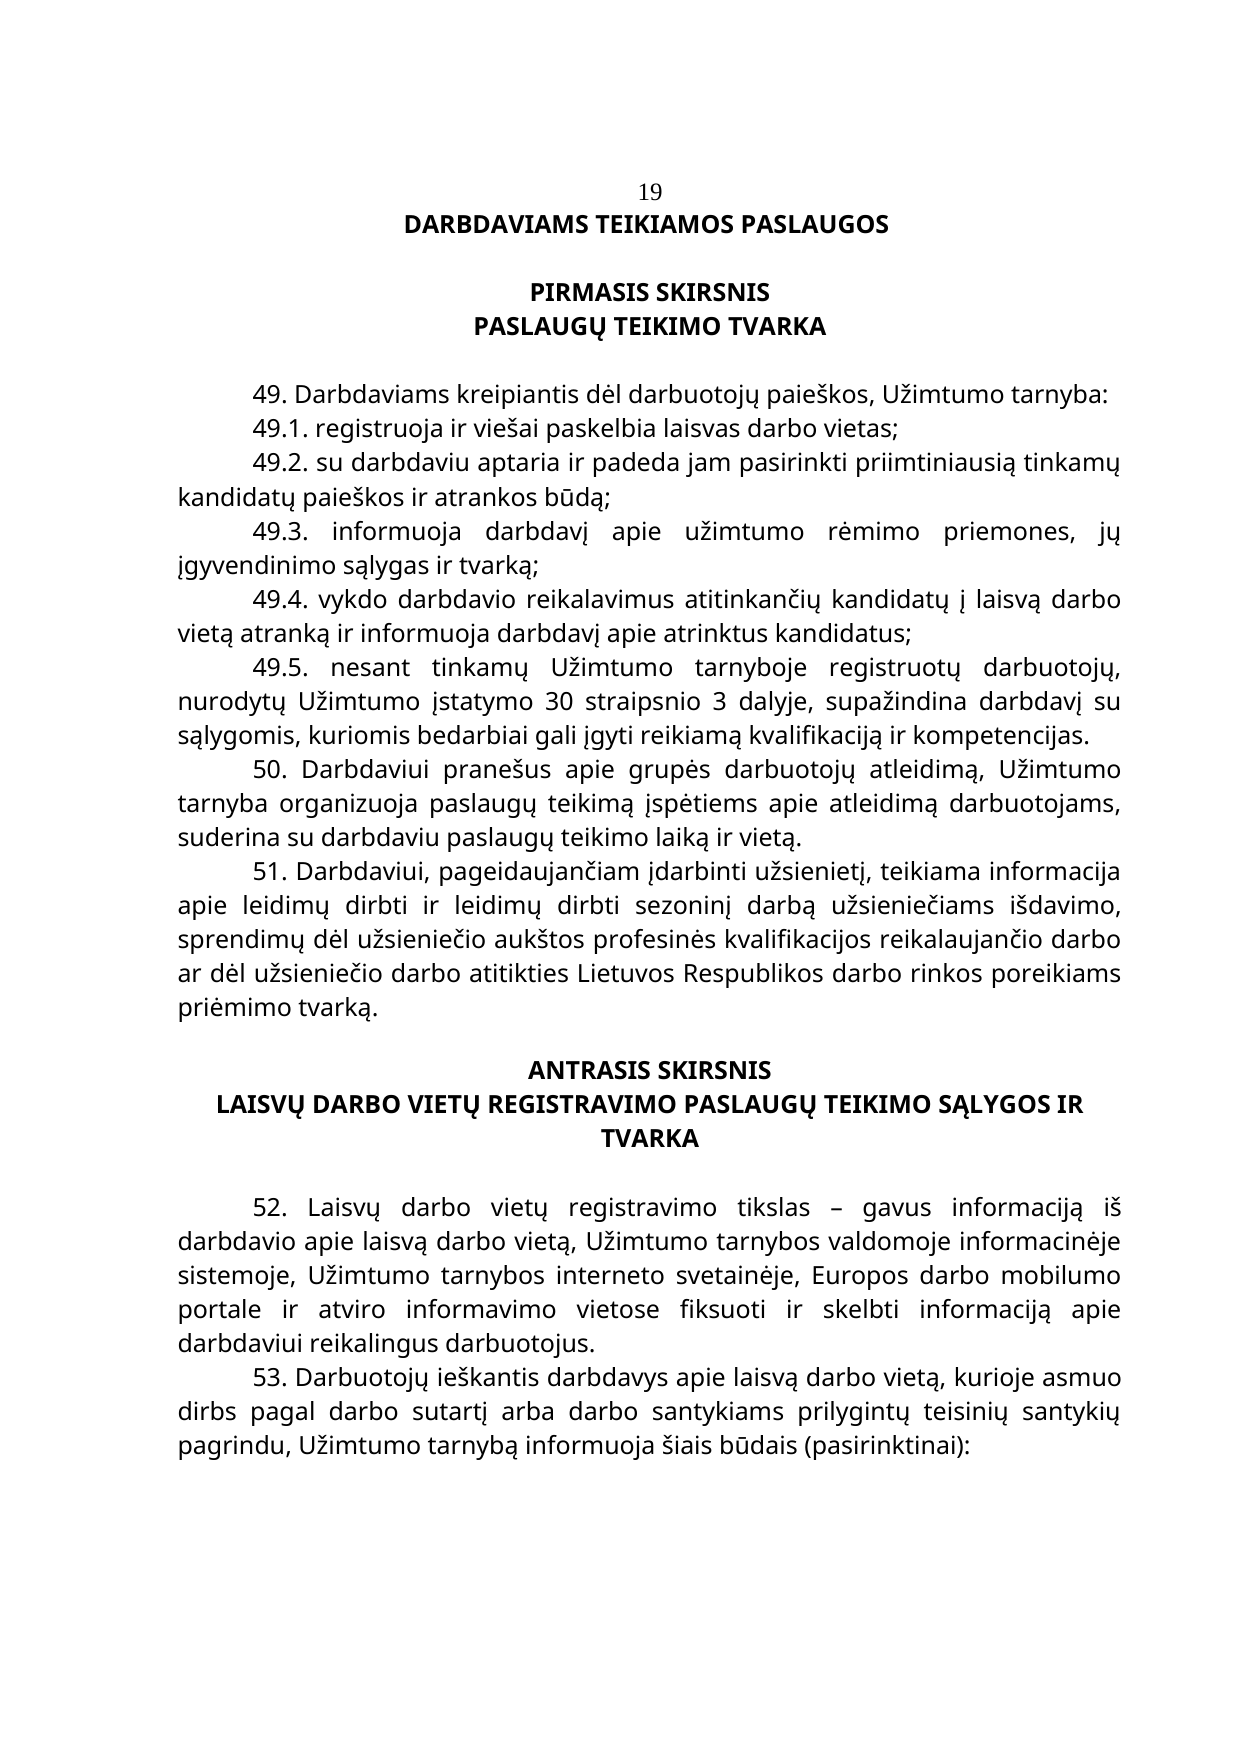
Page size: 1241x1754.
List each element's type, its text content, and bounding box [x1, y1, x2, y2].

text DARBDAVIAMS TEIKIAMOS PASLAUGOS [177, 207, 1122, 241]
text 50. Darbdaviui pranešus apie grupės darbuotojų atleidimą, Užimtumo tarnyba organizuoja paslaugų teikimą įspėtiems apie atleidimą darbuotojams, suderina su darbdaviu paslaugų teikimo laiką ir vietą. [177, 752, 1122, 854]
text 49.5. nesant tinkamų Užimtumo tarnyboje registruotų darbuotojų, nurodytų Užimtumo įstatymo 30 straipsnio 3 dalyje, supažindina darbdavį su sąlygomis, kuriomis bedarbiai gali įgyti reikiamą kvalifikaciją ir kompetencijas. [177, 649, 1122, 752]
text 52. Laisvų darbo vietų registravimo tikslas – gavus informaciją iš darbdavio apie laisvą darbo vietą, Užimtumo tarnybos valdomoje informacinėje sistemoje, Užimtumo tarnybos interneto svetainėje, Europos darbo mobilumo portale ir atviro informavimo vietose fiksuoti ir skelbti informaciją apie darbdaviui reikalingus darbuotojus. [177, 1189, 1122, 1359]
text PIRMASIS SKIRSNIS [177, 275, 1122, 309]
text 51. Darbdaviui, pageidaujančiam įdarbinti užsienietį, teikiama informacija apie leidimų dirbti ir leidimų dirbti sezoninį darbą užsieniečiams išdavimo, sprendimų dėl užsieniečio aukštos profesinės kvalifikacijos reikalaujančio darbo ar dėl užsieniečio darbo atitikties Lietuvos Respublikos darbo rinkos poreikiams priėmimo tvarką. [177, 854, 1122, 1024]
text 53. Darbuotojų ieškantis darbdavys apie laisvą darbo vietą, kurioje asmuo dirbs pagal darbo sutartį arba darbo santykiams prilygintų teisinių santykių pagrindu, Užimtumo tarnybą informuoja šiais būdais (pasirinktinai): [177, 1359, 1122, 1462]
text 49.3. informuoja darbdavį apie užimtumo rėmimo priemones, jų įgyvendinimo sąlygas ir tvarką; [177, 513, 1122, 581]
text ANTRASIS SKIRSNIS [177, 1053, 1122, 1087]
text LAISVŲ DARBO VIETŲ REGISTRAVIMO PASLAUGŲ TEIKIMO SĄLYGOS IR TVARKA [177, 1087, 1122, 1155]
text 49.2. su darbdaviu aptaria ir padeda jam pasirinkti priimtiniausią tinkamų kandidatų paieškos ir atrankos būdą; [177, 445, 1122, 513]
text 49. Darbdaviams kreipiantis dėl darbuotojų paieškos, Užimtumo tarnyba: [177, 377, 1122, 411]
text PASLAUGŲ TEIKIMO TVARKA [177, 309, 1122, 343]
text 49.1. registruoja ir viešai paskelbia laisvas darbo vietas; [177, 411, 1122, 445]
text 49.4. vykdo darbdavio reikalavimus atitinkančių kandidatų į laisvą darbo vietą atranką ir informuoja darbdavį apie atrinktus kandidatus; [177, 581, 1122, 649]
